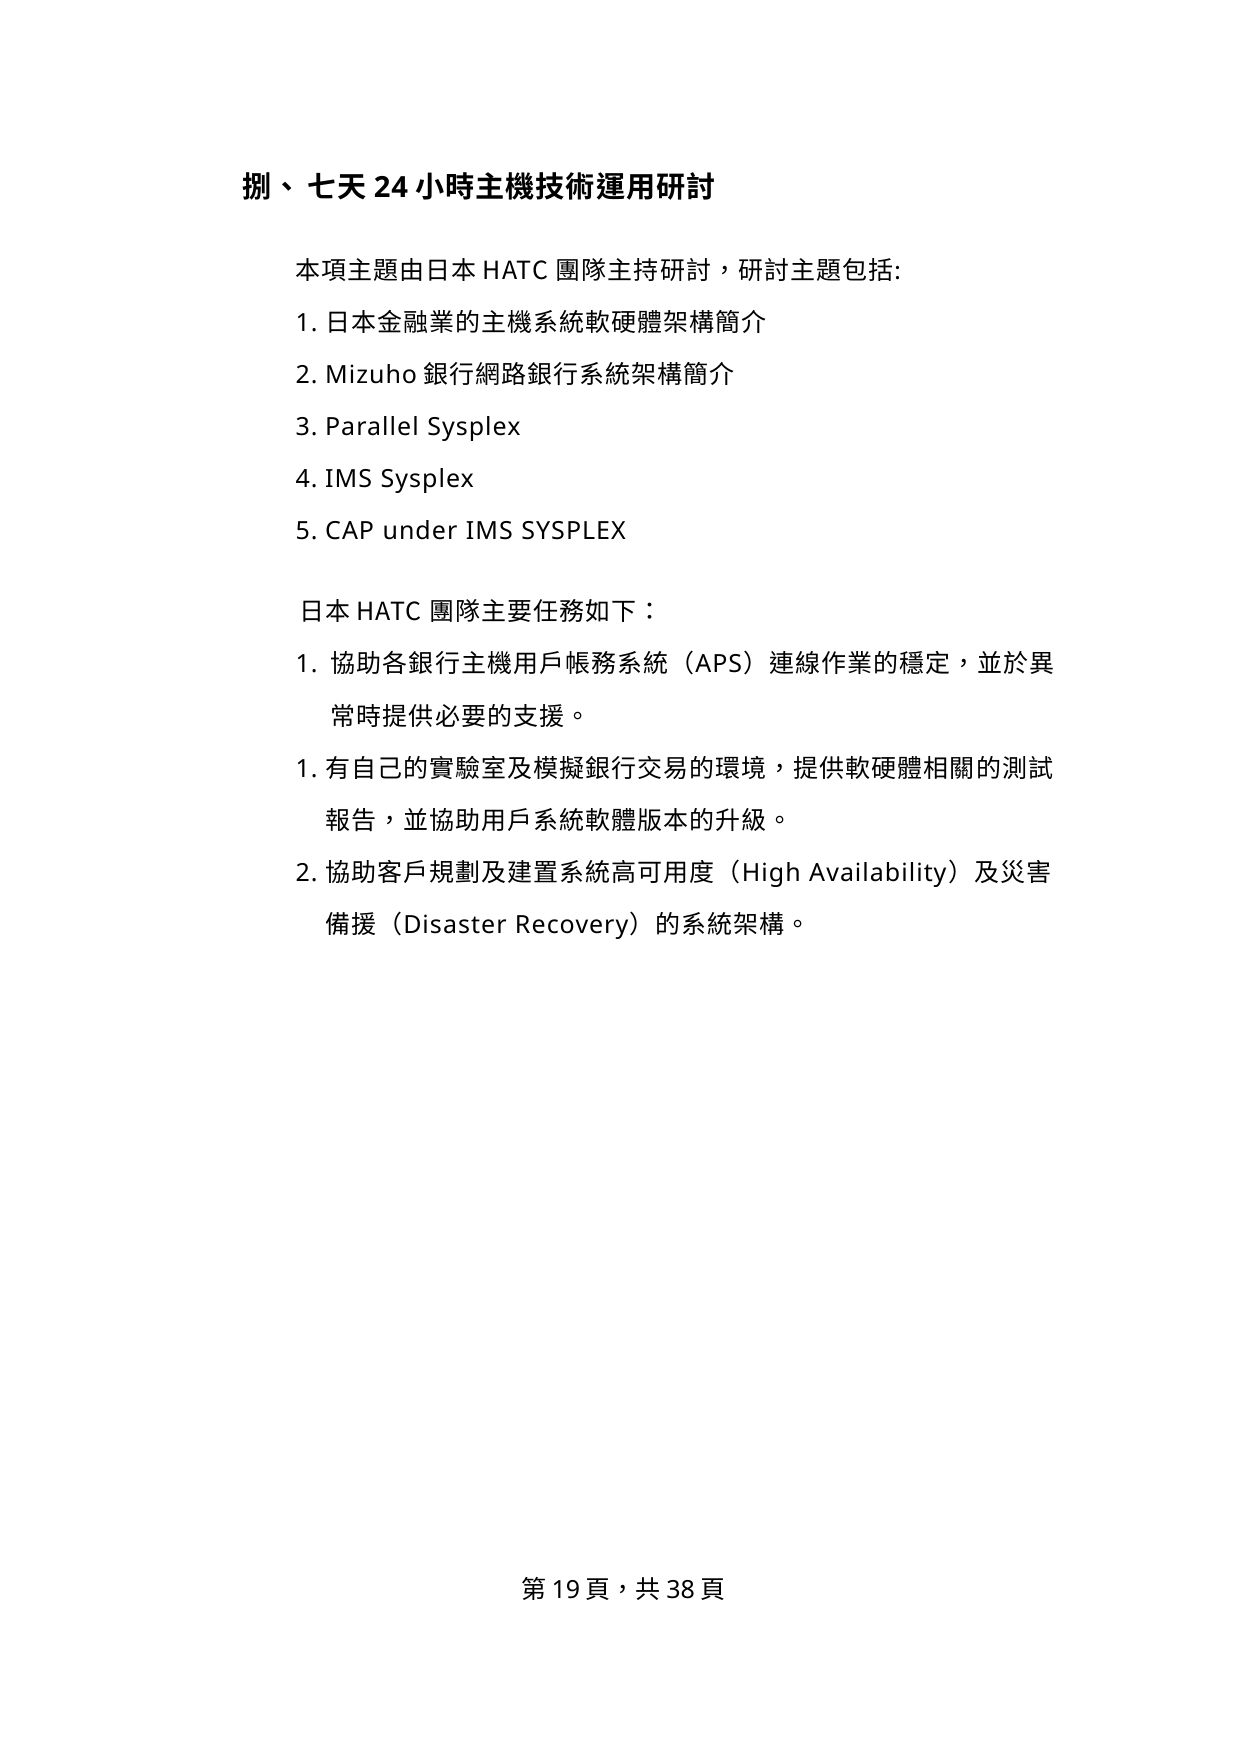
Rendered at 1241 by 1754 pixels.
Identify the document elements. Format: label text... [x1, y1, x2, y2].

list 有自己的實驗室及模擬銀行交易的環境，提供軟硬體相關的測試報告，並協助用戶系統軟體版本的升級。 [295, 735, 1069, 839]
list Parallel Sysplex [295, 394, 1069, 446]
subtitle 日本HATC 團隊主要任務如下： [177, 579, 1069, 631]
subtitle 七天24小時主機技術運用研討 [242, 156, 1069, 208]
list 協助各銀行主機用戶帳務系統（APS）連線作業的穩定，並於異常時提供必要的支援。 [295, 631, 1069, 735]
list 日本金融業的主機系統軟硬體架構簡介 [295, 289, 1069, 342]
list CAP under IMS SYSPLEX [295, 498, 1069, 550]
list IMS Sysplex [295, 446, 1069, 498]
subtitle 本項主題由日本HATC 團隊主持研討，研討主題包括: [295, 237, 1069, 289]
list Mizuho銀行網路銀行系統架構簡介 [295, 342, 1069, 394]
list 協助客戶規劃及建置系統高可用度（High Availability）及災害備援（Disaster Recovery）的系統架構。 [295, 839, 1069, 944]
